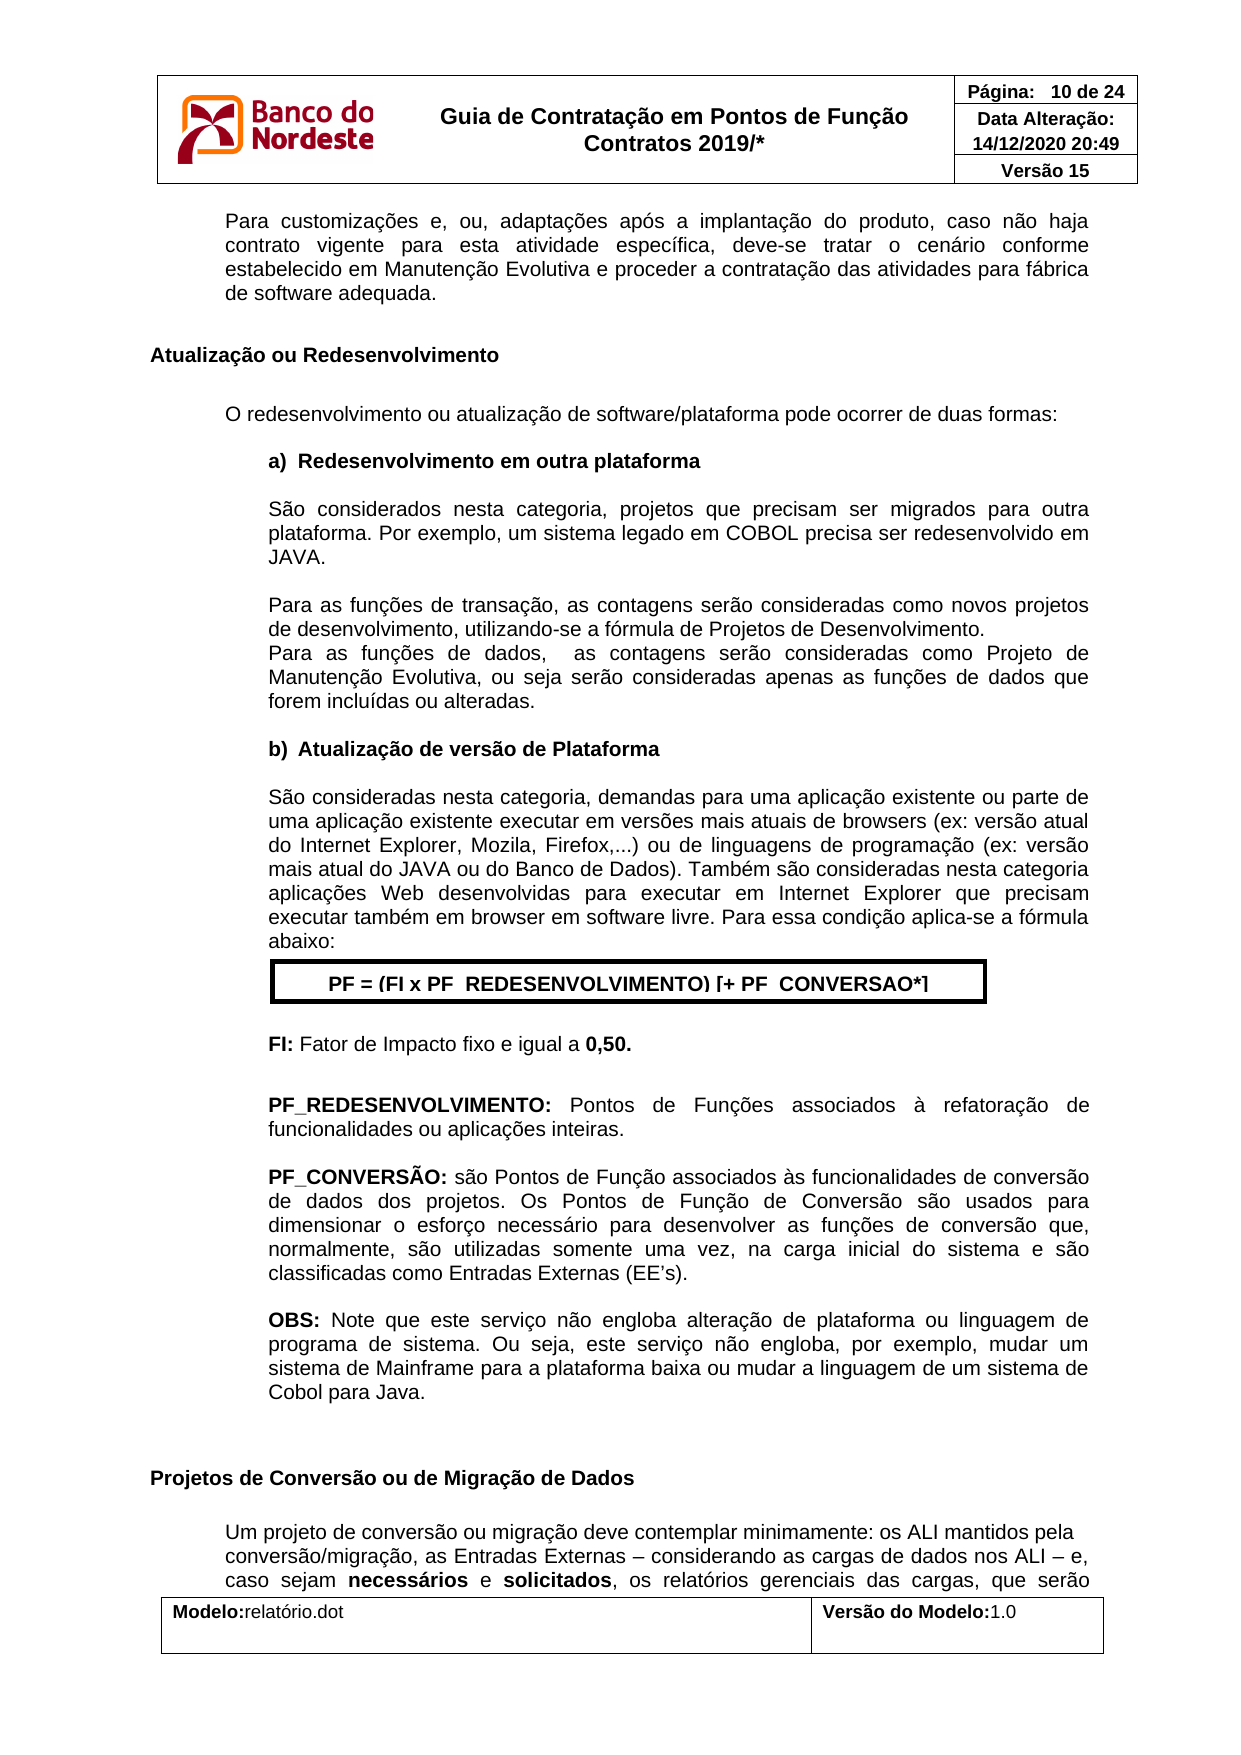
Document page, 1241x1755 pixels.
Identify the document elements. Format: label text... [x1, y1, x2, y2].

text Para as funções de dados, as contagens serão consideradas como Projeto de Manutenção Evolutiva, ou seja serão consideradas apenas as funções de dados que forem incluídas ou alteradas. [268, 641, 1090, 713]
subtitle Atualização ou Redesenvolvimento [150, 341, 1090, 366]
text FI: Fator de Impacto fixo e igual a 0,50. [268, 1031, 1090, 1056]
list Redesenvolvimento em outra plataforma [268, 449, 1090, 473]
text Para as funções de transação, as contagens serão consideradas como novos projetos de desenvolvimento, utilizando-se a fórmula de Projetos de Desenvolvimento. [268, 593, 1090, 641]
text OBS: Note que este serviço não engloba alteração de plataforma ou linguagem de programa de sistema. Ou seja, este serviço não engloba, por exemplo, mudar um sistema de Mainframe para a plataforma baixa ou mudar a linguagem de um sistema de Cobol para Java. [268, 1308, 1090, 1404]
subtitle Projetos de Conversão ou de Migração de Dados [150, 1464, 1090, 1489]
text PF = (FI x PF_REDESENVOLVIMENTO) [+ PF_CONVERSAO*] [289, 971, 968, 991]
text Para customizações e, ou, adaptações após a implantação do produto, caso não haja contrato vigente para esta atividade específica, deve-se tratar o cenário conforme estabelecido em Manutenção Evolutiva e proceder a contratação das atividades para fábrica de software adequada. [225, 209, 1090, 305]
text Um projeto de conversão ou migração deve contemplar minimamente: os ALI mantidos pela [225, 1520, 1090, 1544]
text PF_CONVERSÃO: são Pontos de Função associados às funcionalidades de conversão de dados dos projetos. Os Pontos de Função de Conversão são usados para dimensionar o esforço necessário para desenvolver as funções de conversão que, normalmente, são utilizadas somente uma vez, na carga inicial do sistema e são classificadas como Entradas Externas (EE’s). [268, 1164, 1090, 1284]
text São considerados nesta categoria, projetos que precisam ser migrados para outra plataforma. Por exemplo, um sistema legado em COBOL precisa ser redesenvolvido em JAVA. [268, 497, 1090, 569]
list Atualização de versão de Plataforma [268, 737, 1090, 761]
text PF_REDESENVOLVIMENTO: Pontos de Funções associados à refatoração de funcionalidades ou aplicações inteiras. [268, 1093, 1090, 1141]
text São consideradas nesta categoria, demandas para uma aplicação existente ou parte de uma aplicação existente executar em versões mais atuais de browsers (ex: versão atual do Internet Explorer, Mozila, Firefox,...) ou de linguagens de programação (ex: versão mais atual do JAVA ou do Banco de Dados). Também são consideradas nesta categoria aplicações Web desenvolvidas para executar em Internet Explorer que precisam executar também em browser em software livre. Para essa condição aplica-se a fórmula abaixo: [268, 785, 1090, 952]
text conversão/migração, as Entradas Externas – considerando as cargas de dados nos ALI – e, caso sejam necessários e solicitados, os relatórios gerenciais das cargas, que serão [225, 1544, 1090, 1592]
text O redesenvolvimento ou atualização de software/plataforma pode ocorrer de duas formas: [225, 401, 1090, 425]
